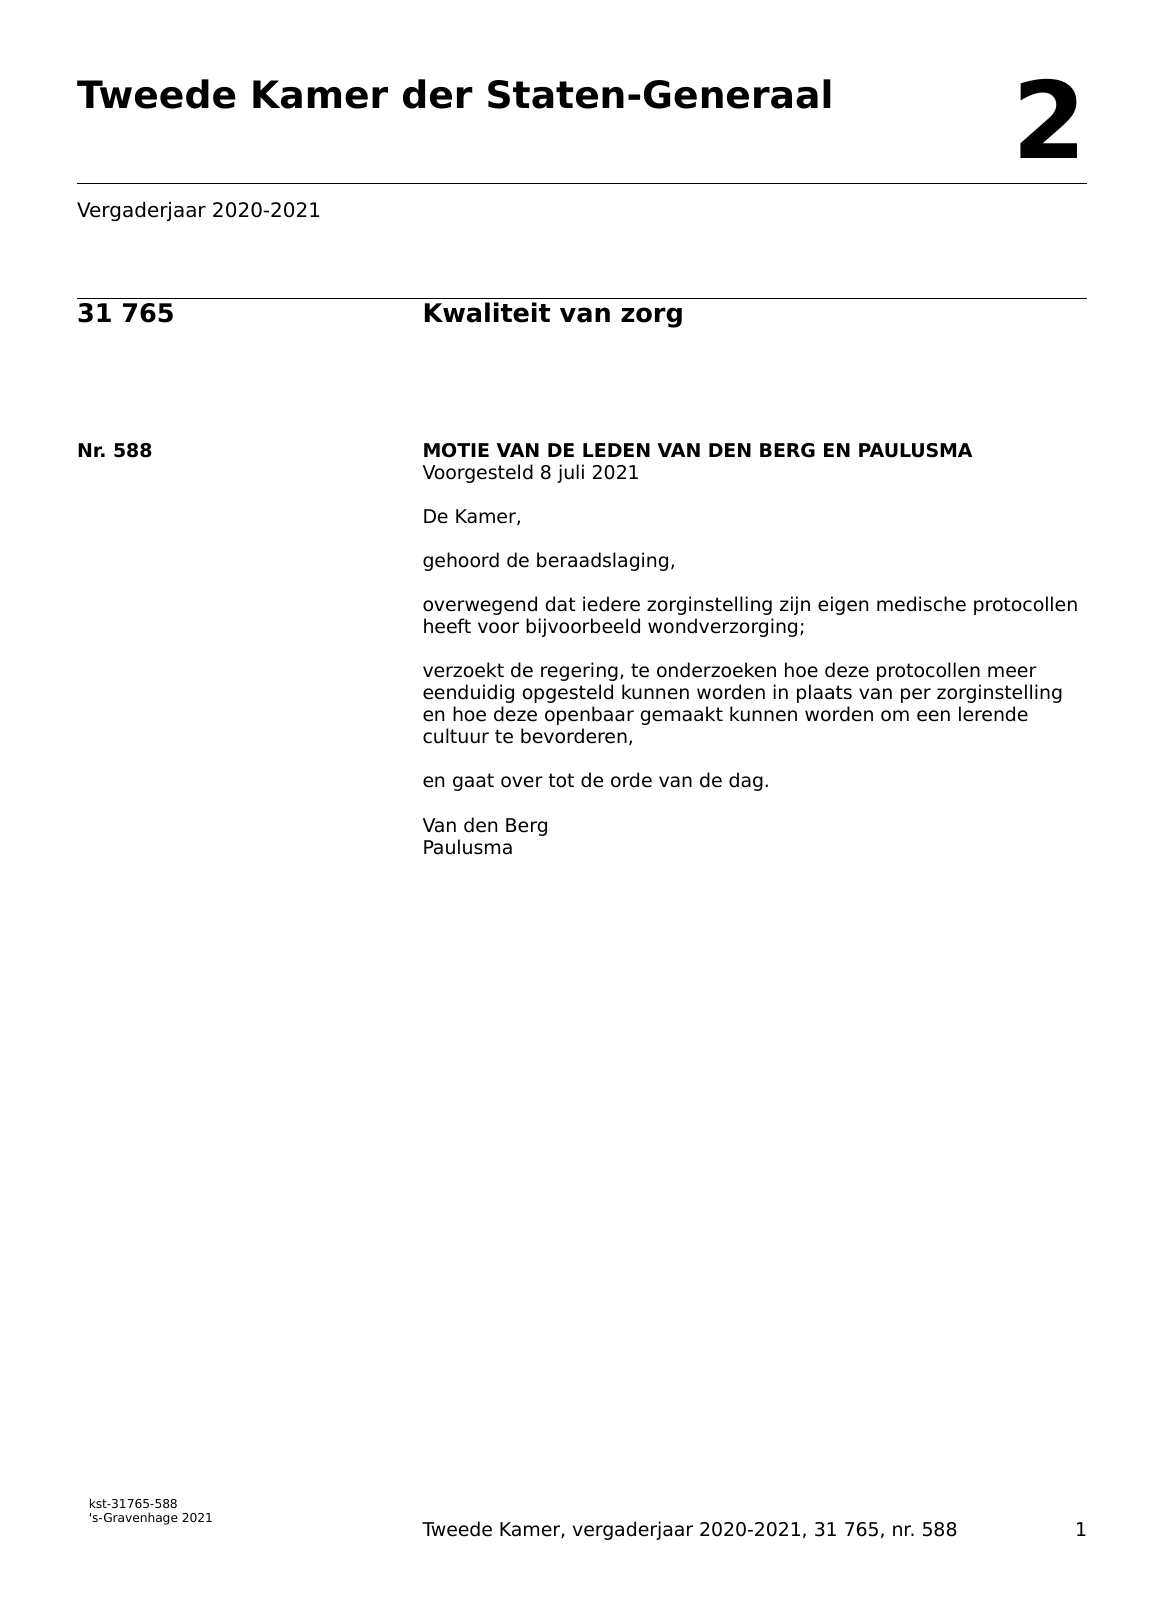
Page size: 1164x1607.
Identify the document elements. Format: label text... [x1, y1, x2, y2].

text verzoekt de regering, te onderzoeken hoe deze protocollen meer eenduidig opgesteld kunnen worden in plaats van per zorginstelling en hoe deze openbaar gemaakt kunnen worden om een lerende cultuur te bevorderen, [422, 660, 1087, 748]
table_header Tweede Kamer der Staten-Generaal [77, 59, 886, 183]
table_cell Vergaderjaar 2020-2021 [77, 184, 1087, 298]
subtitle 31 765 Kwaliteit van zorg [77, 299, 1087, 329]
text De Kamer, [422, 506, 1087, 528]
text en gaat over tot de orde van de dag. [422, 770, 1087, 792]
text Paulusma [422, 837, 1087, 858]
text 's-Gravenhage 2021 [88, 1511, 323, 1525]
table_header 2 [886, 59, 1087, 183]
text gehoord de beraadslaging, [422, 550, 1087, 572]
subtitle Nr. 588 MOTIE VAN DE LEDEN VAN DEN BERG EN PAULUSMA [77, 440, 1087, 462]
text overwegend dat iedere zorginstelling zijn eigen medische protocollen heeft voor bijvoorbeeld wondverzorging; [422, 594, 1087, 638]
text Voorgesteld 8 juli 2021 [422, 462, 1087, 484]
text Van den Berg [422, 814, 1087, 837]
text kst-31765-588 [88, 1497, 323, 1511]
